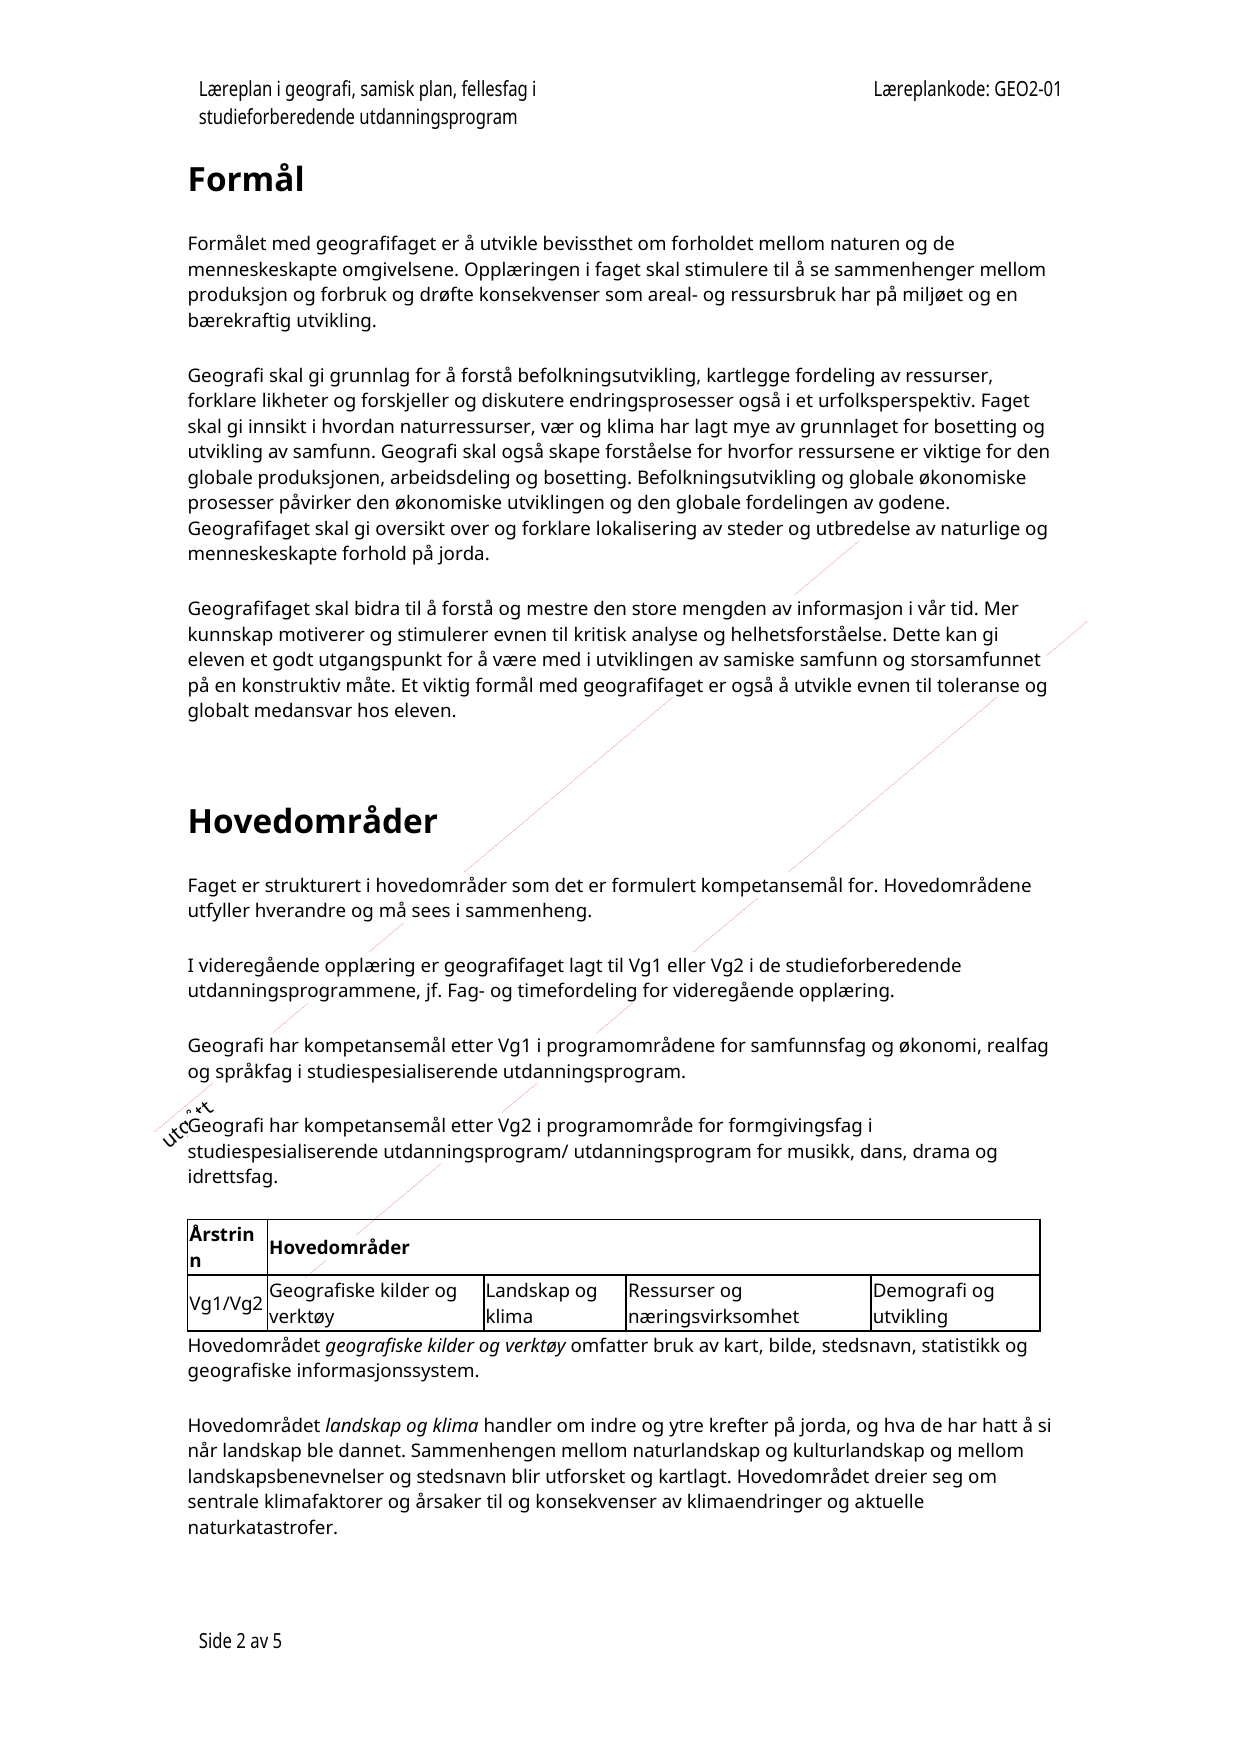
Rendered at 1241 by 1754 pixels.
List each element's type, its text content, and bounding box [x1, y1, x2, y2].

text Hovedområdet landskap og klima handler om indre og ytre krefter på jorda, og hva de har hatt å si når landskap ble dannet. Sammenhengen mellom naturlandskap og kulturlandskap og mellom landskapsbenevnelser og stedsnavn blir utforsket og kartlagt. Hovedområdet dreier seg om sentrale klimafaktorer og årsaker til og konsekvenser av klimaendringer og aktuelle naturkatastrofer. [338, 1412, 1053, 1540]
subtitle Formål [313, 156, 1053, 202]
text Geografi har kompetansemål etter Vg1 i programområdene for samfunnsfag og økonomi, realfag og språkfag i studiespesialiserende utdanningsprogram. [598, 1032, 1053, 1083]
text I videregående opplæring er geografifaget lagt til Vg1 eller Vg2 i de studieforberedende utdanningsprogrammene, jf. Fag- og timefordeling for videregående opplæring. [900, 952, 1053, 1003]
text Faget er strukturert i hovedområder som det er formulert kompetansemål for. Hovedområdene utfyller hverandre og må sees i sammenheng. [729, 872, 1053, 923]
table_header Hovedområder [311, 1260, 1039, 1274]
subtitle Hovedområder [500, 752, 930, 843]
text Hovedområdet geografiske kilder og verktøy omfatter bruk av kart, bilde, stedsnavn, statistikk og geografiske informasjonssystem. [479, 1332, 1053, 1383]
table_header Hovedområder [268, 1220, 372, 1274]
table_cell Vg1/Vg2 [188, 1276, 267, 1330]
text Formålet med geografifaget er å utvikle bevissthet om forholdet mellom naturen og de menneskeskapte omgivelsene. Opplæringen i faget skal stimulere til å se sammenhenger mellom produksjon og forbruk og drøfte konsekvenser som areal- og ressursbruk har på miljøet og en bærekraftig utvikling. [382, 231, 1053, 333]
text Geografifaget skal bidra til å forstå og mestre den store mengden av informasjon i vår tid. Mer kunnskap motiverer og stimulerer evnen til kritisk analyse og helhetsforståelse. Dette kan gi eleven et godt utgangspunkt for å være med i utviklingen av samiske samfunn og storsamfunnet på en konstruktiv måte. Et viktig formål med geografifaget er også å utvikle evnen til toleranse og globalt medansvar hos eleven. [187, 595, 671, 723]
text Faget er strukturert i hovedområder som det er formulert kompetansemål for. Hovedområdene utfyller hverandre og må sees i sammenheng. [597, 898, 756, 923]
text Geografi har kompetansemål etter Vg2 i programområde for formgivingsfag i studiespesialiserende utdanningsprogram/ utdanningsprogram for musikk, dans, drama og idrettsfag. [412, 1113, 1053, 1189]
table_header Hovedområder [359, 1220, 1039, 1234]
text Geografi skal gi grunnlag for å forstå befolkningsutvikling, kartlegge fordeling av ressurser, forklare likheter og forskjeller og diskutere endringsprosesser også i et urfolksperspektiv. Faget skal gi innsikt i hvordan naturressurser, vær og klima har lagt mye av grunnlaget for bosetting og utvikling av samfunn. Geografi skal også skape forståelse for hvorfor ressursene er viktige for den globale produksjonen, arbeidsdeling og bosetting. Befolkningsutvikling og globale økonomiske prosesser påvirker den økonomiske utviklingen og den globale fordelingen av godene. Geografifaget skal gi oversikt over og forklare lokalisering av steder og utbredelse av naturlige og menneskeskapte forhold på jorda. [187, 362, 1053, 566]
subtitle Hovedområder [447, 752, 605, 843]
text Geografifaget skal bidra til å forstå og mestre den store mengden av informasjon i vår tid. Mer kunnskap motiverer og stimulerer evnen til kritisk analyse og helhetsforståelse. Dette kan gi eleven et godt utgangspunkt for å være med i utviklingen av samiske samfunn og storsamfunnet på en konstruktiv måte. Et viktig formål med geografifaget er også å utvikle evnen til toleranse og globalt medansvar hos eleven. [643, 697, 995, 723]
text Geografi har kompetansemål etter Vg2 i programområde for formgivingsfag i studiespesialiserende utdanningsprogram/ utdanningsprogram for musikk, dans, drama og idrettsfag. [278, 1164, 439, 1189]
subtitle Hovedområder [824, 752, 1053, 843]
